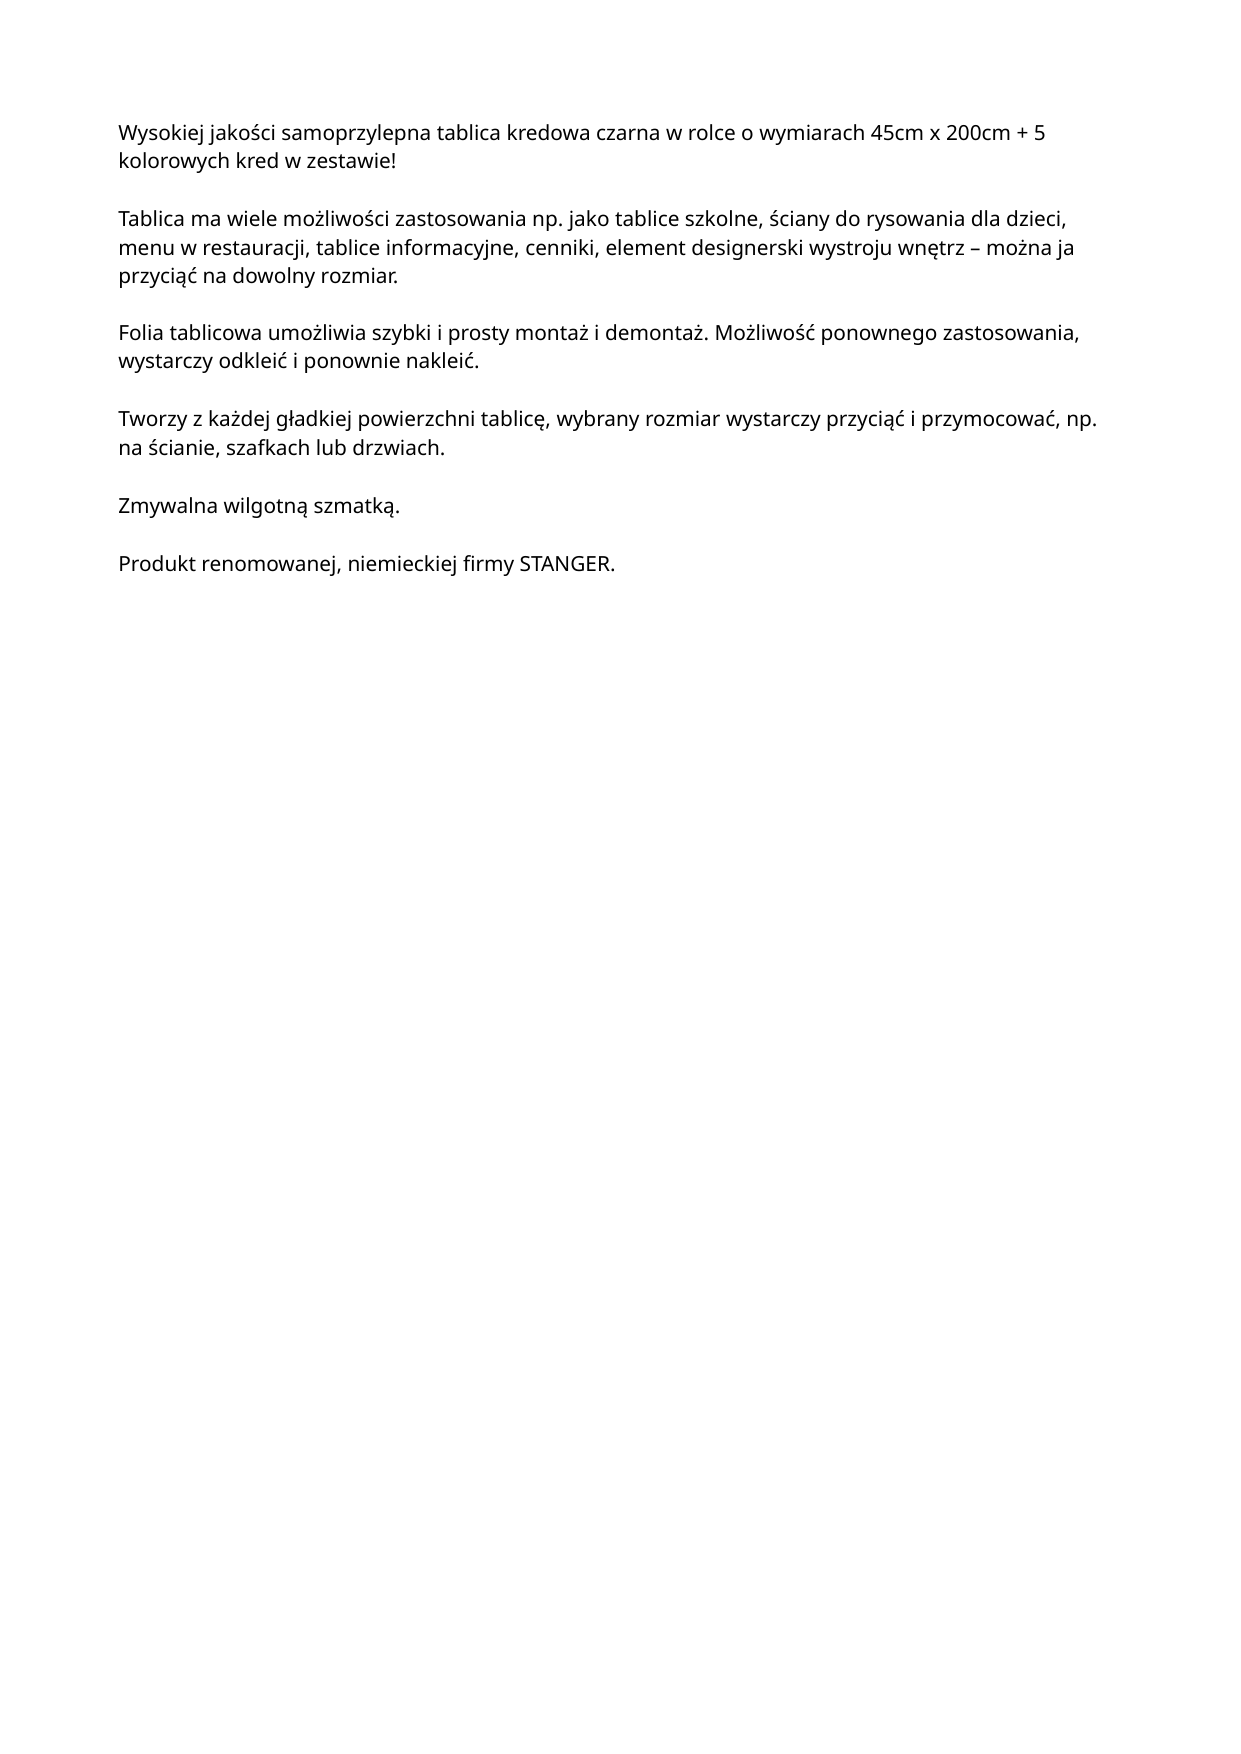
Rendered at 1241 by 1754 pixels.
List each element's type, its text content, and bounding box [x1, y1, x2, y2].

text Wysokiej jakości samoprzylepna tablica kredowa czarna w rolce o wymiarach 45cm x 200cm + 5 kolorowych kred w zestawie! [118, 118, 1122, 175]
text Tablica ma wiele możliwości zastosowania np. jako tablice szkolne, ściany do rysowania dla dzieci, menu w restauracji, tablice informacyjne, cenniki, element designerski wystroju wnętrz – można ja przyciąć na dowolny rozmiar. Folia tablicowa umożliwia szybki i prosty montaż i demontaż. Możliwość ponownego zastosowania, wystarczy odkleić i ponownie nakleić. [118, 204, 1122, 375]
text Zmywalna wilgotną szmatką. [118, 491, 1122, 519]
text Produkt renomowanej, niemieckiej firmy STANGER. [118, 549, 1122, 577]
text Tworzy z każdej gładkiej powierzchni tablicę, wybrany rozmiar wystarczy przyciąć i przymocować, np. na ścianie, szafkach lub drzwiach. [118, 404, 1122, 461]
